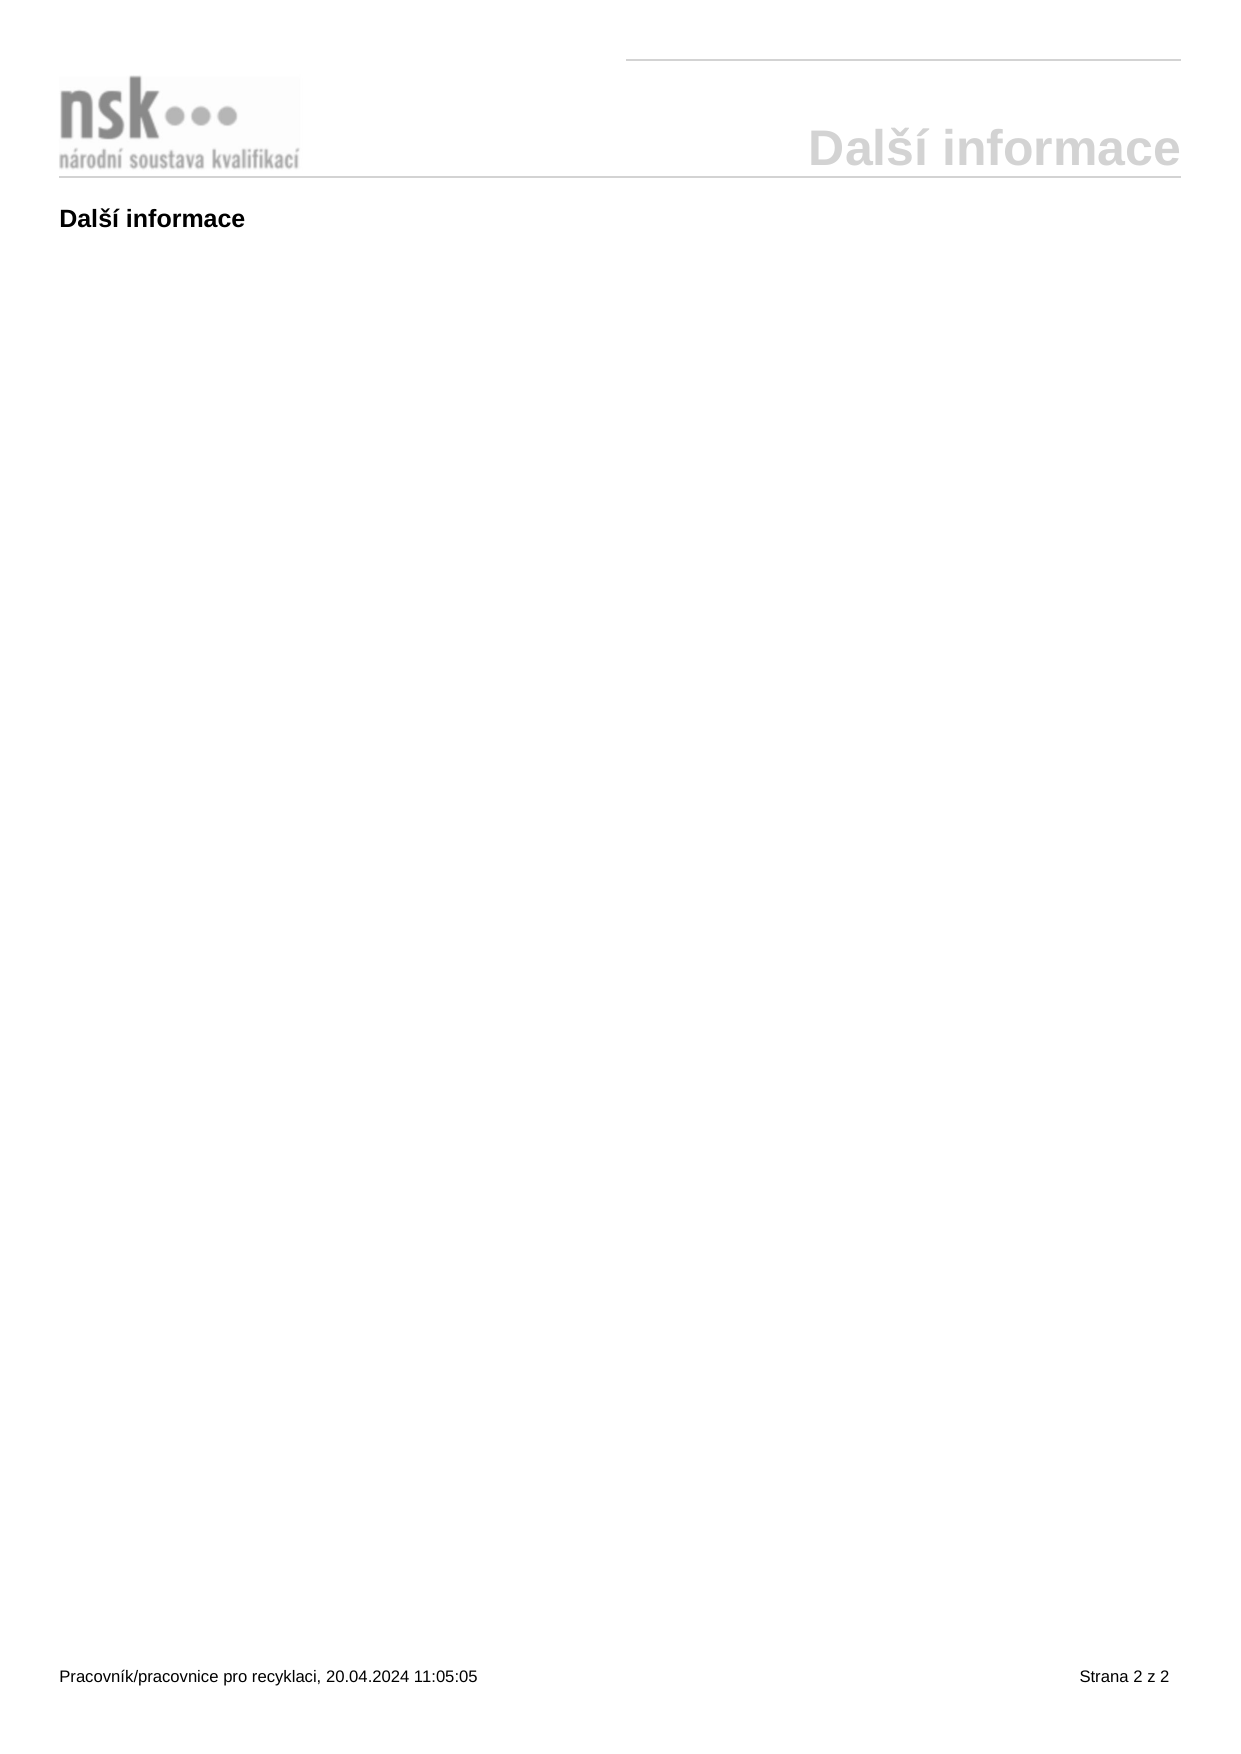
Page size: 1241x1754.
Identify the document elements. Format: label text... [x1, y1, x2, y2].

table_cell Strana 2 z 2 [862, 1658, 1169, 1694]
table_cell [626, 236, 862, 536]
table_cell [1169, 1397, 1181, 1658]
table_cell [484, 236, 620, 536]
table_cell [1169, 194, 1181, 200]
table_cell [620, 236, 626, 536]
table_cell [620, 1136, 626, 1397]
table_cell [862, 1397, 1169, 1658]
table_cell [620, 836, 626, 1136]
table_cell [59, 836, 483, 1136]
table_cell [484, 1397, 620, 1658]
table_cell Další informace [59, 200, 1181, 236]
table_cell [1169, 536, 1181, 836]
table_cell [59, 1136, 483, 1397]
table_cell [626, 1397, 862, 1658]
table_cell [862, 194, 1169, 200]
table_cell [862, 836, 1169, 1136]
table_cell [484, 836, 620, 1136]
table_cell [59, 1397, 483, 1658]
table_cell [626, 1136, 862, 1397]
table_cell [484, 194, 620, 200]
table_cell [59, 236, 483, 536]
table_cell [484, 171, 620, 176]
table_cell [620, 1397, 626, 1658]
table_cell [59, 536, 483, 836]
table_cell [59, 178, 1181, 194]
table_cell [626, 836, 862, 1136]
table_cell [626, 536, 862, 836]
table_cell [1169, 1136, 1181, 1397]
table_cell Pracovník/pracovnice pro recyklaci, 20.04.2024 11:05:05 [59, 1658, 862, 1694]
table_cell [862, 536, 1169, 836]
table_cell [59, 171, 483, 176]
picture [58, 59, 621, 171]
table_cell [484, 1136, 620, 1397]
table_cell [484, 536, 620, 836]
table_cell [1169, 1658, 1181, 1694]
table_cell [621, 59, 626, 170]
table_cell Další informace [626, 61, 1181, 176]
table_cell [620, 536, 626, 836]
table_cell [59, 194, 483, 200]
table_cell [862, 236, 1169, 536]
table_cell [1169, 836, 1181, 1136]
table_cell [862, 1136, 1169, 1397]
table_cell [1169, 236, 1181, 536]
table_cell [626, 194, 862, 200]
